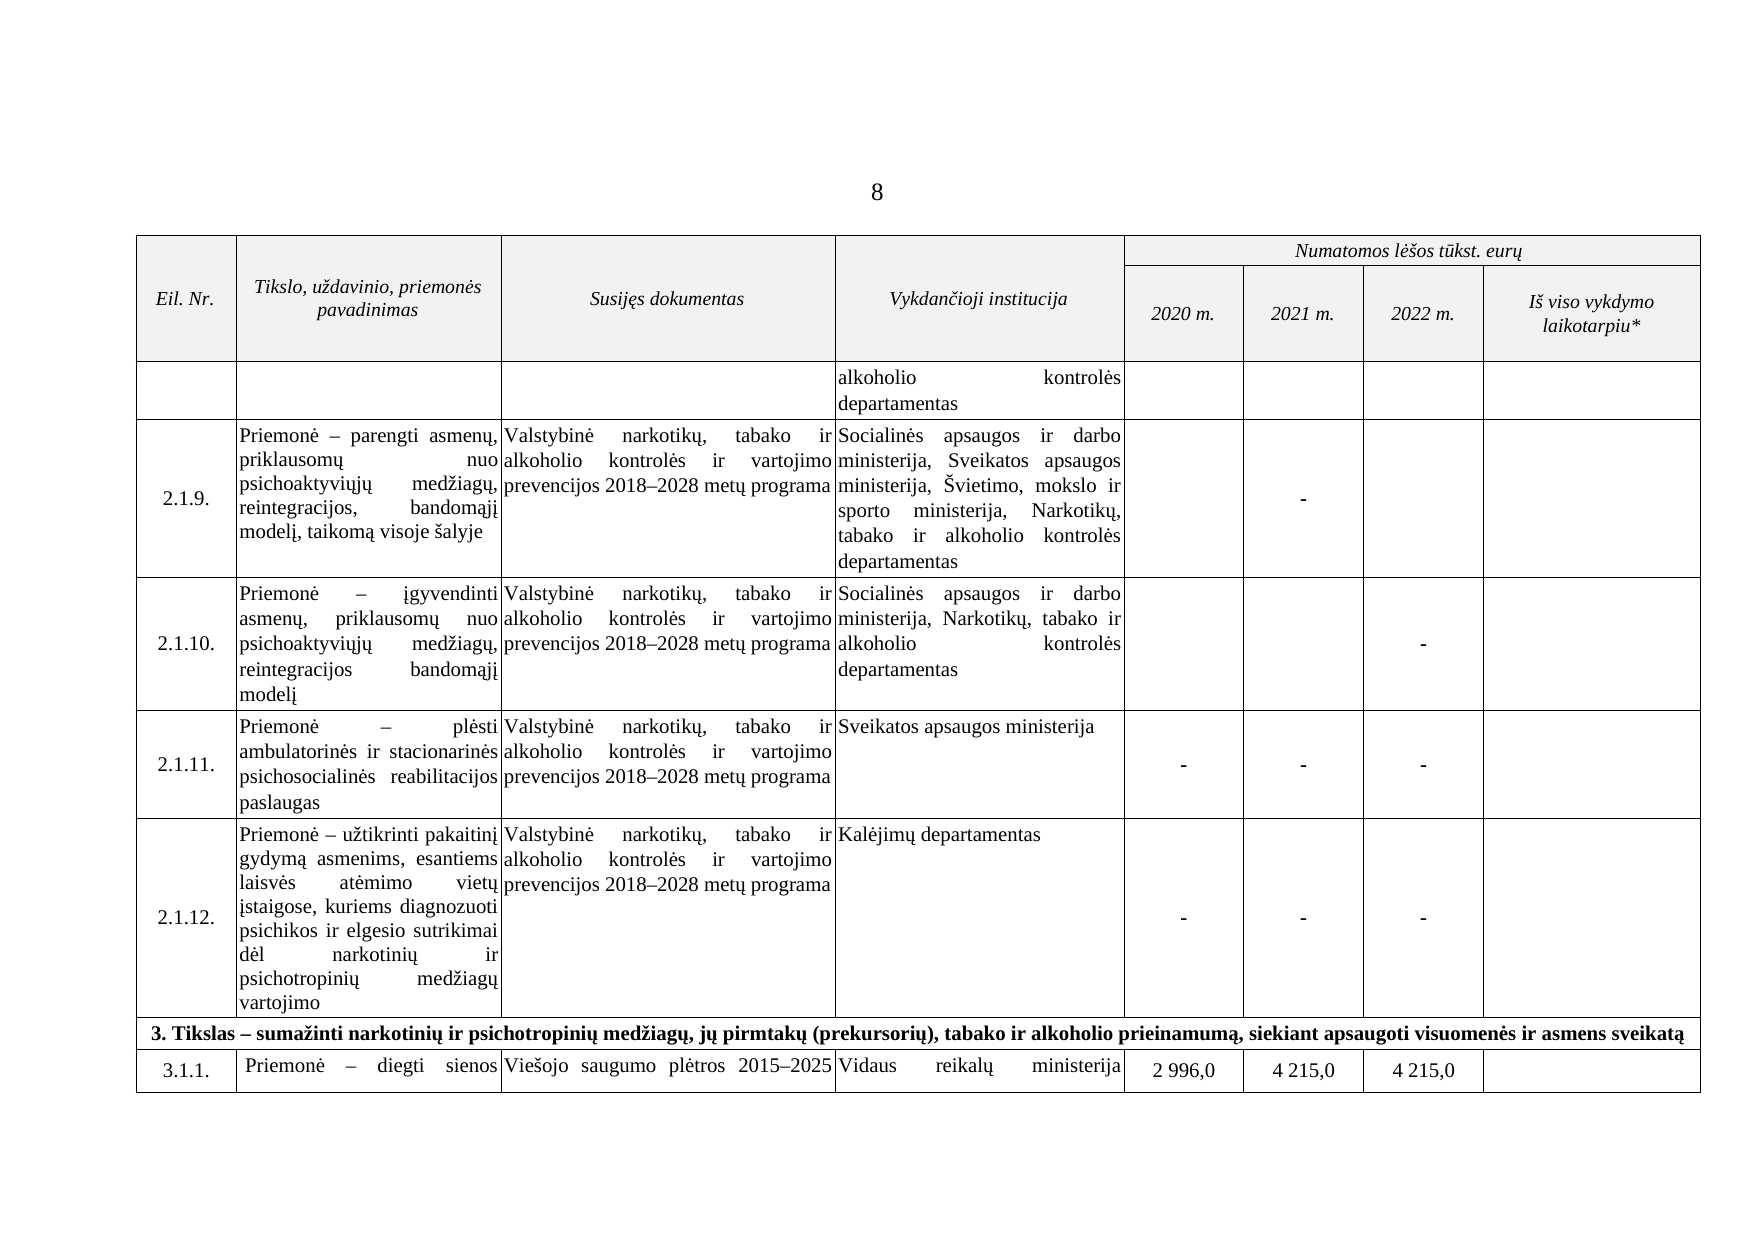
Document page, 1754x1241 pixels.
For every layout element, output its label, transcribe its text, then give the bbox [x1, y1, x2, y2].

table_cell [1484, 1050, 1700, 1092]
table_cell 2.1.11. [137, 711, 236, 818]
table_cell Priemonė – užtikrinti pakaitinį gydymą asmenims, esantiems laisvės atėmimo vietų įstaigose, kuriems diagnozuoti psichikos ir elgesio sutrikimai dėl narkotinių ir psichotropinių medžiagų vartojimo [237, 819, 501, 1017]
table_cell - [1244, 420, 1363, 577]
table_cell [1244, 578, 1363, 710]
table_cell - [1125, 819, 1243, 1017]
table_cell - [1364, 578, 1483, 710]
table_cell [137, 362, 236, 418]
table_header Susijęs dokumentas [502, 236, 835, 361]
table_header Vykdančioji institucija [836, 236, 1124, 361]
table_cell Socialinės apsaugos ir darbo ministerija, Narkotikų, tabako ir alkoholio kontrolės departamentas [836, 578, 1124, 710]
table_cell Priemonė – parengti asmenų, priklausomų nuo psichoaktyviųjų medžiagų, reintegracijos, bandomąjį modelį, taikomą visoje šalyje [237, 420, 501, 577]
table_cell Priemonė – įgyvendinti asmenų, priklausomų nuo psichoaktyviųjų medžiagų, reintegracijos bandomąjį modelį [237, 578, 501, 710]
table_header Eil. Nr. [137, 236, 236, 361]
table_cell - [1244, 711, 1363, 818]
table_cell alkoholio kontrolės departamentas [836, 362, 1124, 418]
table_cell 2020 m. [1125, 266, 1243, 361]
table_cell 2021 m. [1244, 266, 1363, 361]
table_cell [1484, 362, 1700, 418]
table_cell Valstybinė narkotikų, tabako ir alkoholio kontrolės ir vartojimo prevencijos 2018–2028 metų programa [502, 578, 835, 710]
table_cell [1364, 420, 1483, 577]
table_cell [1484, 420, 1700, 577]
table_cell [1484, 711, 1700, 818]
table_cell [1484, 578, 1700, 710]
table_cell 2 996,0 [1125, 1050, 1243, 1092]
table_cell Socialinės apsaugos ir darbo ministerija, Sveikatos apsaugos ministerija, Švietimo, mokslo ir sporto ministerija, Narkotikų, tabako ir alkoholio kontrolės departamentas [836, 420, 1124, 577]
table_cell Kalėjimų departamentas [836, 819, 1124, 1017]
table_cell - [1364, 711, 1483, 818]
table_cell 3.1.1. [137, 1050, 236, 1092]
table_cell Priemonė – diegti sienos [237, 1050, 501, 1092]
table_cell Viešojo saugumo plėtros 2015–2025 [502, 1050, 835, 1092]
table_cell 2.1.10. [137, 578, 236, 710]
table_cell [1484, 819, 1700, 1017]
table_header Numatomos lėšos tūkst. eurų [1125, 236, 1700, 265]
table_cell [237, 362, 501, 418]
table_cell 2.1.9. [137, 420, 236, 577]
table_cell [502, 362, 835, 418]
table_cell Iš viso vykdymo laikotarpiu* [1484, 266, 1700, 361]
table_cell Valstybinė narkotikų, tabako ir alkoholio kontrolės ir vartojimo prevencijos 2018–2028 metų programa [502, 711, 835, 818]
table_cell [1125, 362, 1243, 418]
table_cell Vidaus reikalų ministerija [836, 1050, 1124, 1092]
table_cell - [1125, 711, 1243, 818]
table_cell [1364, 362, 1483, 418]
table_cell [1125, 420, 1243, 577]
table_cell Valstybinė narkotikų, tabako ir alkoholio kontrolės ir vartojimo prevencijos 2018–2028 metų programa [502, 819, 835, 1017]
table_cell - [1364, 819, 1483, 1017]
table_cell 4 215,0 [1364, 1050, 1483, 1092]
table_cell Valstybinė narkotikų, tabako ir alkoholio kontrolės ir vartojimo prevencijos 2018–2028 metų programa [502, 420, 835, 577]
table_cell 2022 m. [1364, 266, 1483, 361]
table_cell 4 215,0 [1244, 1050, 1363, 1092]
table_cell Priemonė – plėsti ambulatorinės ir stacionarinės psichosocialinės reabilitacijos paslaugas [237, 711, 501, 818]
table_header Tikslo, uždavinio, priemonės pavadinimas [237, 236, 501, 361]
table_cell 2.1.12. [137, 819, 236, 1017]
table_cell [1244, 362, 1363, 418]
table_cell 3. Tikslas – sumažinti narkotinių ir psichotropinių medžiagų, jų pirmtakų (prekursorių), tabako ir alkoholio prieinamumą, siekiant apsaugoti visuomenės ir asmens sveikatą [137, 1018, 1700, 1049]
table_cell - [1244, 819, 1363, 1017]
table_cell [1125, 578, 1243, 710]
table_cell Sveikatos apsaugos ministerija [836, 711, 1124, 818]
